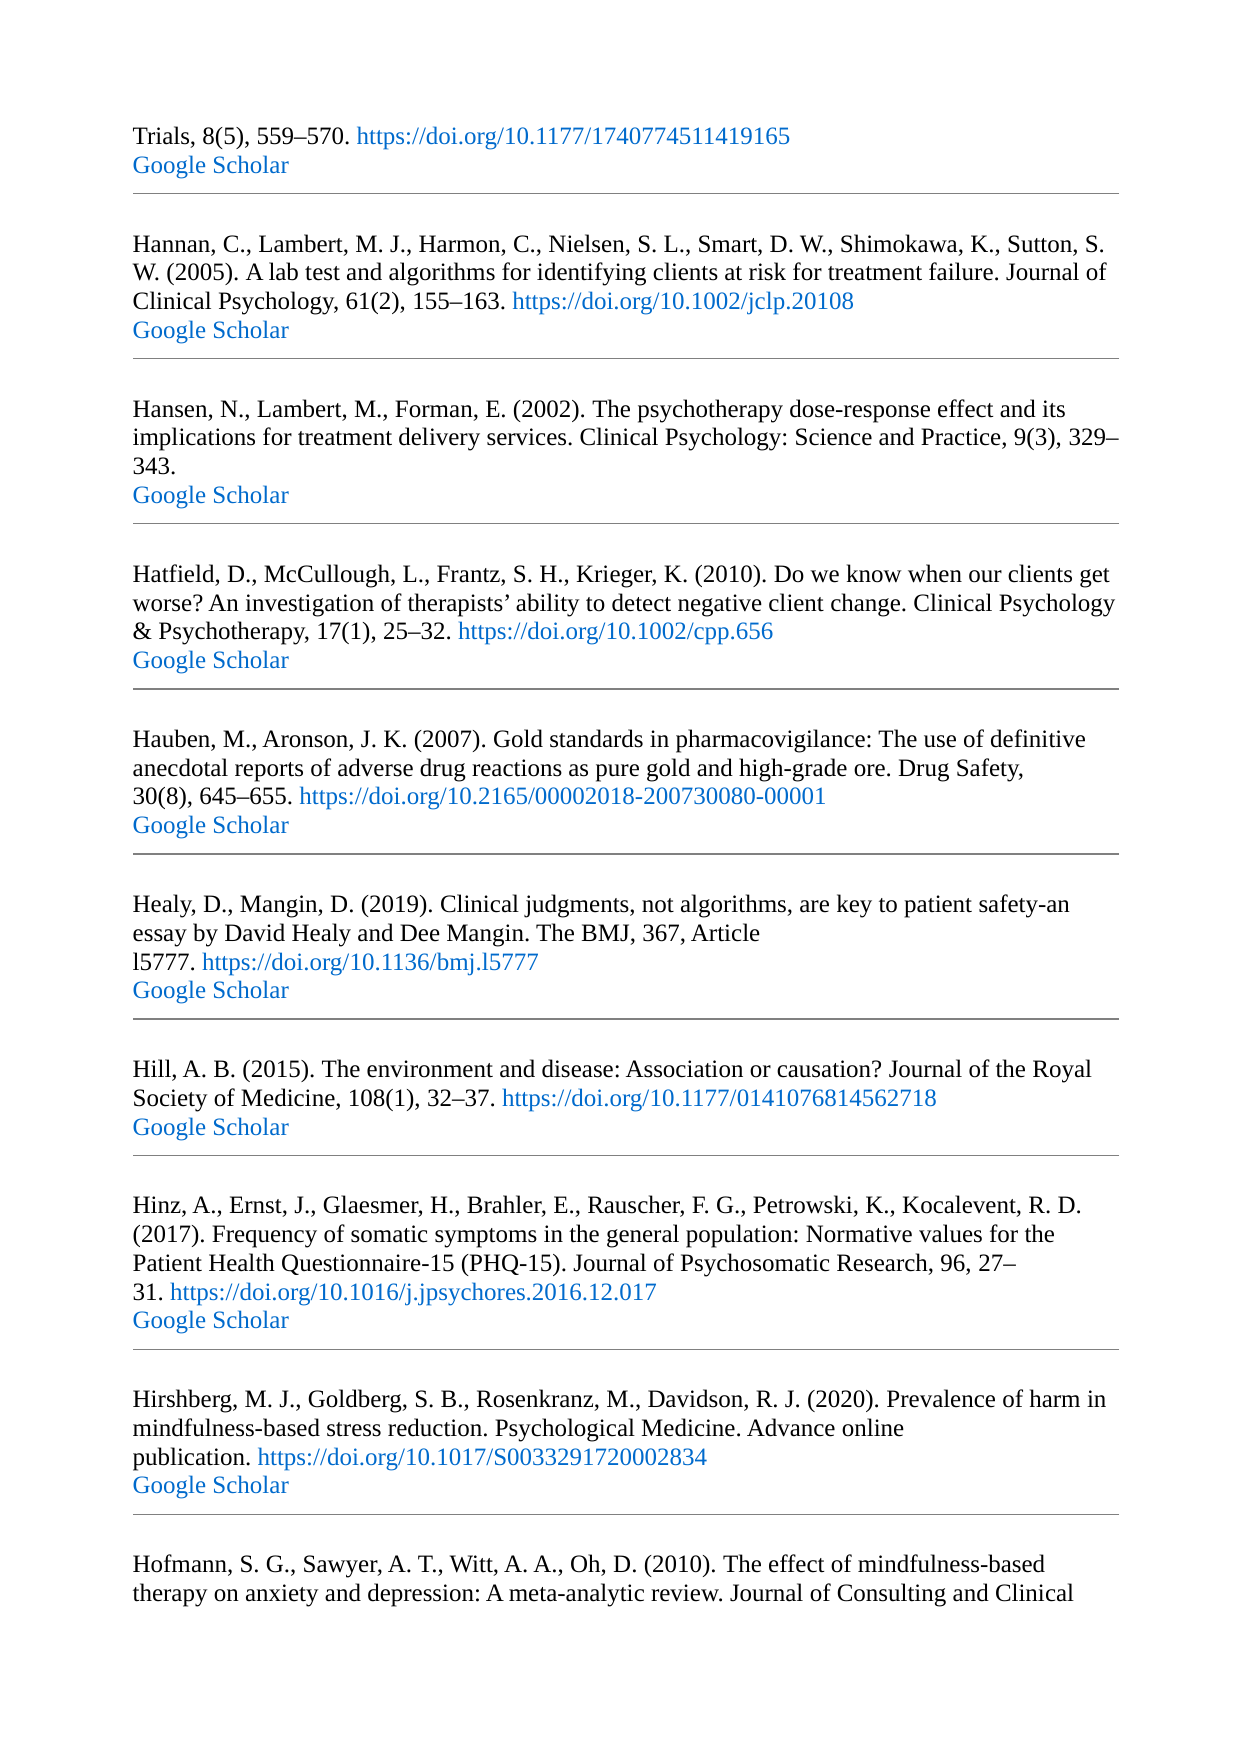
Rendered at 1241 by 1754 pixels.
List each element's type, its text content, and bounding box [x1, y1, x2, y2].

table_cell [118, 721, 129, 886]
table_cell Trials, 8(5), 559–570. https://doi.org/10.1177/1740774511419165 Google Scholar [130, 118, 1122, 226]
table_cell [118, 391, 129, 556]
table_cell [118, 1381, 129, 1547]
table_cell Hofmann, S. G., Sawyer, A. T., Witt, A. A., Oh, D. (2010). The effect of mindfulness-based therapy on anxiety and depression: A meta-analytic review. Journal of Consulting and Clinical [130, 1547, 1122, 1610]
table_cell [118, 1188, 129, 1381]
table_cell [118, 118, 129, 226]
table_cell Healy, D., Mangin, D. (2019). Clinical judgments, not algorithms, are key to patient safety-an essay by David Healy and Dee Mangin. The BMJ, 367, Article l5777. https://doi.org/10.1136/bmj.l5777 Google Scholar [130, 886, 1122, 1051]
table_cell [118, 886, 129, 1051]
table_cell Hirshberg, M. J., Goldberg, S. B., Rosenkranz, M., Davidson, R. J. (2020). Prevalence of harm in mindfulness-based stress reduction. Psychological Medicine. Advance online publication. https://doi.org/10.1017/S0033291720002834 Google Scholar [130, 1381, 1122, 1547]
table_cell Hill, A. B. (2015). The environment and disease: Association or causation? Journal of the Royal Society of Medicine, 108(1), 32–37. https://doi.org/10.1177/0141076814562718 Google Scholar [130, 1051, 1122, 1188]
table_cell Hannan, C., Lambert, M. J., Harmon, C., Nielsen, S. L., Smart, D. W., Shimokawa, K., Sutton, S. W. (2005). A lab test and algorithms for identifying clients at risk for treatment failure. Journal of Clinical Psychology, 61(2), 155–163. https://doi.org/10.1002/jclp.20108 Google Scholar [130, 226, 1122, 391]
table_cell Hansen, N., Lambert, M., Forman, E. (2002). The psychotherapy dose-response effect and its implications for treatment delivery services. Clinical Psychology: Science and Practice, 9(3), 329–343. Google Scholar [130, 391, 1122, 556]
table_cell [118, 1051, 129, 1188]
table_cell [118, 1547, 129, 1610]
table_cell Hatfield, D., McCullough, L., Frantz, S. H., Krieger, K. (2010). Do we know when our clients get worse? An investigation of therapists’ ability to detect negative client change. Clinical Psychology & Psychotherapy, 17(1), 25–32. https://doi.org/10.1002/cpp.656 Google Scholar [130, 556, 1122, 721]
table_cell [118, 556, 129, 721]
table_cell Hauben, M., Aronson, J. K. (2007). Gold standards in pharmacovigilance: The use of definitive anecdotal reports of adverse drug reactions as pure gold and high-grade ore. Drug Safety, 30(8), 645–655. https://doi.org/10.2165/00002018-200730080-00001 Google Scholar [130, 721, 1122, 886]
table_cell [118, 226, 129, 391]
table_cell Hinz, A., Ernst, J., Glaesmer, H., Brahler, E., Rauscher, F. G., Petrowski, K., Kocalevent, R. D. (2017). Frequency of somatic symptoms in the general population: Normative values for the Patient Health Questionnaire-15 (PHQ-15). Journal of Psychosomatic Research, 96, 27–31. https://doi.org/10.1016/j.jpsychores.2016.12.017 Google Scholar [130, 1188, 1122, 1381]
